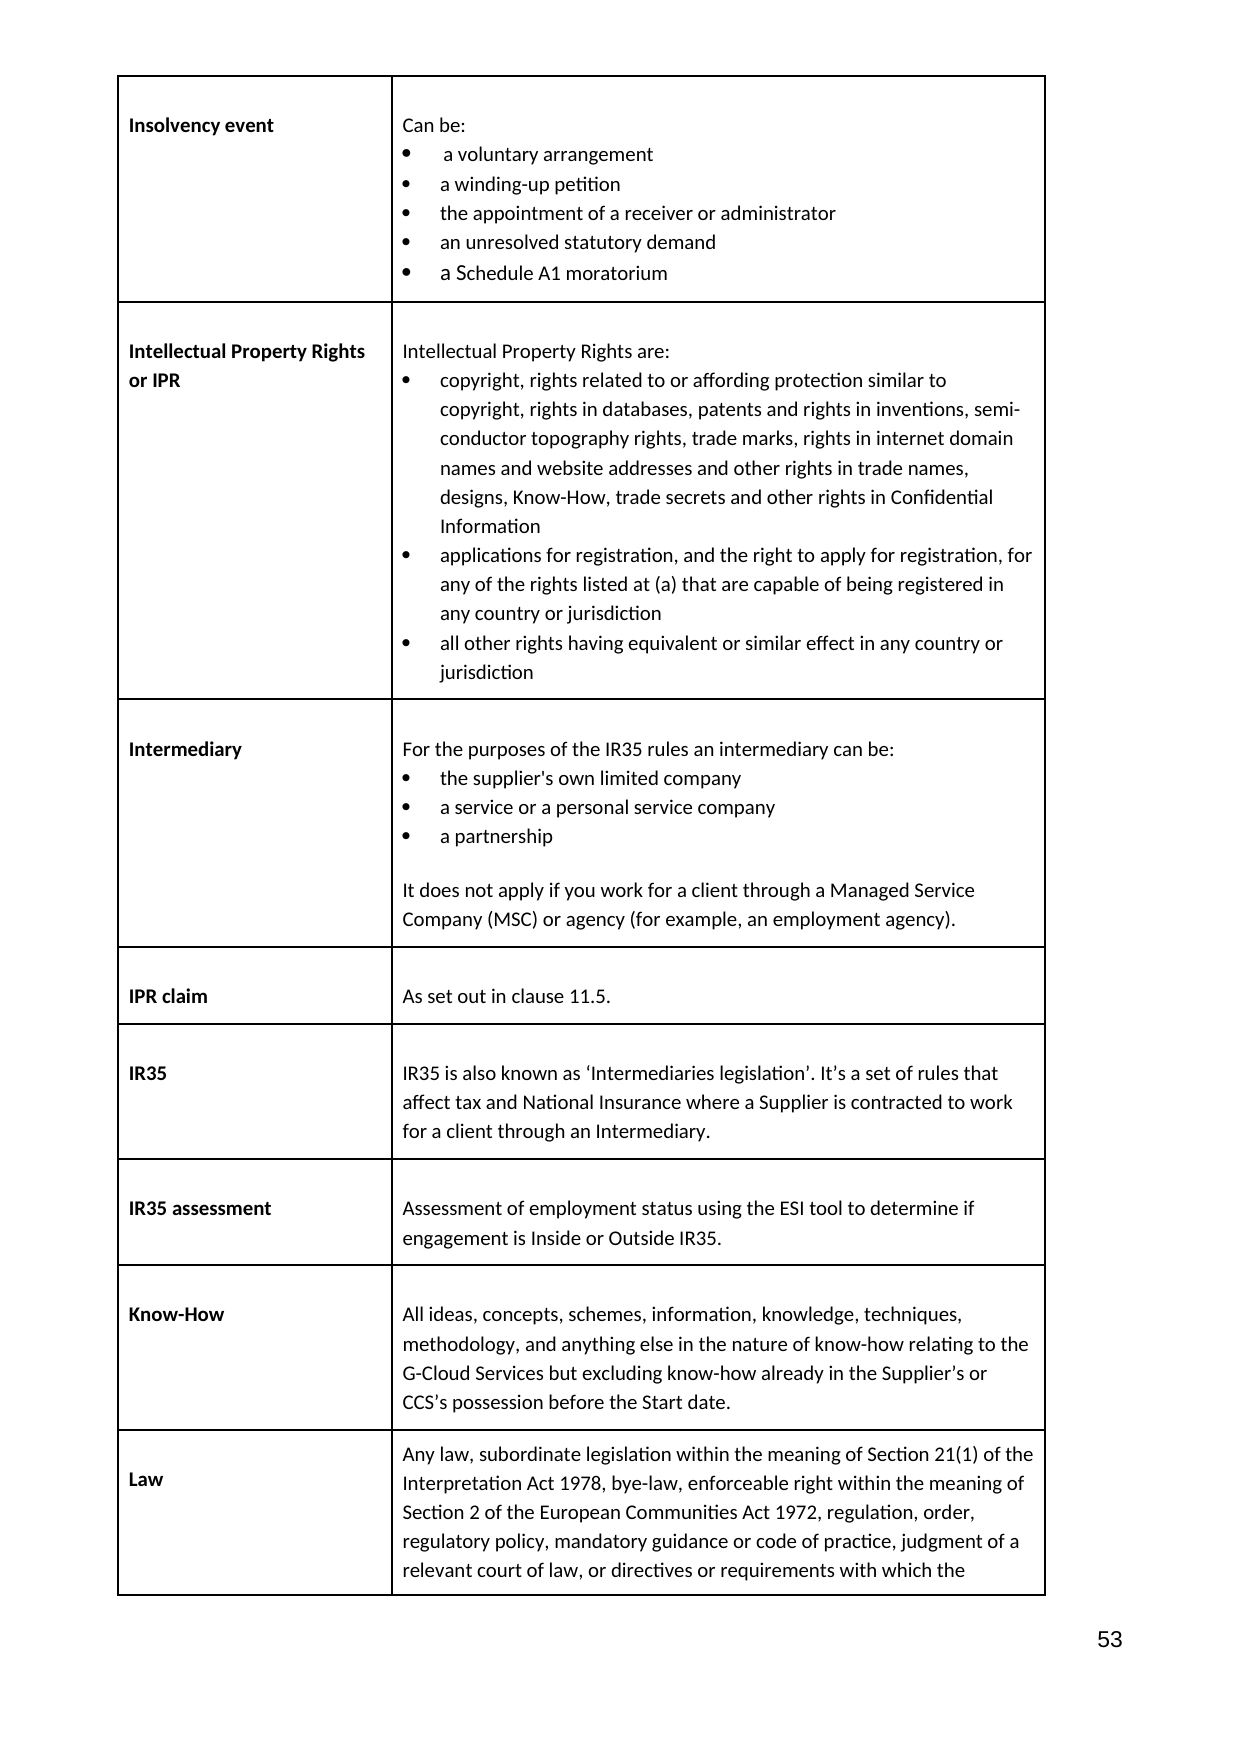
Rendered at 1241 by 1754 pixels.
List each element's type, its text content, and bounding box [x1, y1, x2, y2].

table_cell Know-How [119, 1266, 391, 1428]
table_cell IPR claim [119, 948, 391, 1023]
table_cell Law [119, 1431, 391, 1593]
table_cell IR35 [119, 1025, 391, 1158]
table_cell Can be: a voluntary arrangement a winding-up petition the appointment of a receiver or administrator an unresolved statutory demand a Schedule A1 moratorium [393, 77, 1044, 301]
table_cell IR35 assessment [119, 1160, 391, 1264]
table_cell Any law, subordinate legislation within the meaning of Section 21(1) of the Interpretation Act 1978, bye-law, enforceable right within the meaning of Section 2 of the European Communities Act 1972, regulation, order, regulatory policy, mandatory guidance or code of practice, judgment of a relevant court of law, or directives or requirements with which the [393, 1431, 1044, 1593]
table_cell As set out in clause 11.5. [393, 948, 1044, 1023]
table_cell All ideas, concepts, schemes, information, knowledge, techniques, methodology, and anything else in the nature of know-how relating to the G-Cloud Services but excluding know-how already in the Supplier’s or CCS’s possession before the Start date. [393, 1266, 1044, 1428]
table_cell For the purposes of the IR35 rules an intermediary can be: the supplier's own limited company a service or a personal service company a partnership It does not apply if you work for a client through a Managed Service Company (MSC) or agency (for example, an employment agency). [393, 700, 1044, 946]
table_cell Intermediary [119, 700, 391, 946]
table_cell Insolvency event [119, 77, 391, 301]
table_cell Intellectual Property Rights are: copyright, rights related to or affording protection similar to copyright, rights in databases, patents and rights in inventions, semi-conductor topography rights, trade marks, rights in internet domain names and website addresses and other rights in trade names, designs, Know-How, trade secrets and other rights in Confidential Information applications for registration, and the right to apply for registration, for any of the rights listed at (a) that are capable of being registered in any country or jurisdiction all other rights having equivalent or similar effect in any country or jurisdiction [393, 303, 1044, 698]
table_cell Assessment of employment status using the ESI tool to determine if engagement is Inside or Outside IR35. [393, 1160, 1044, 1264]
table_cell Intellectual Property Rights or IPR [119, 303, 391, 698]
table_cell IR35 is also known as ‘Intermediaries legislation’. It’s a set of rules that affect tax and National Insurance where a Supplier is contracted to work for a client through an Intermediary. [393, 1025, 1044, 1158]
